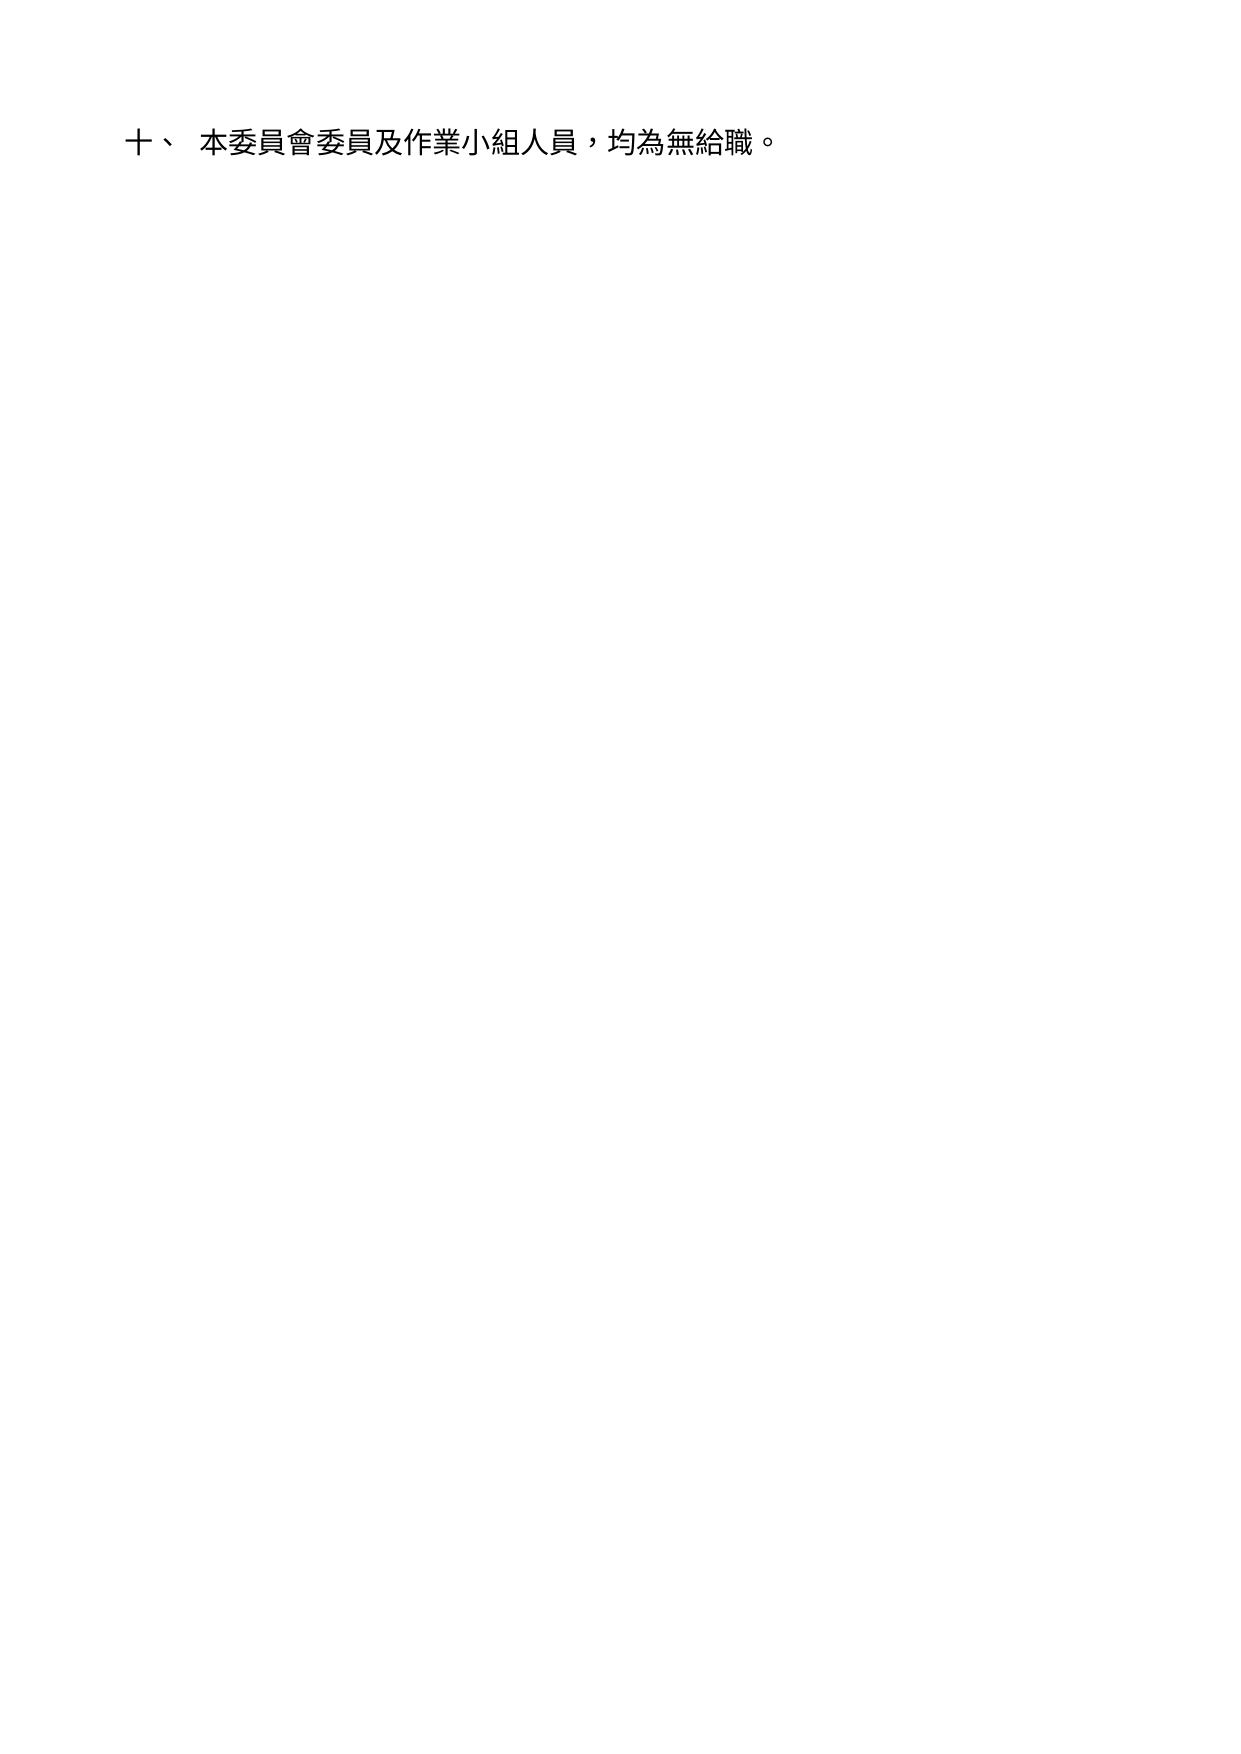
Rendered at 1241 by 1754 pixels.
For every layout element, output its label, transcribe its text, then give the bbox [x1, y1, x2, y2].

list 本委員會委員及作業小組人員，均為無給職。 [124, 117, 1134, 163]
